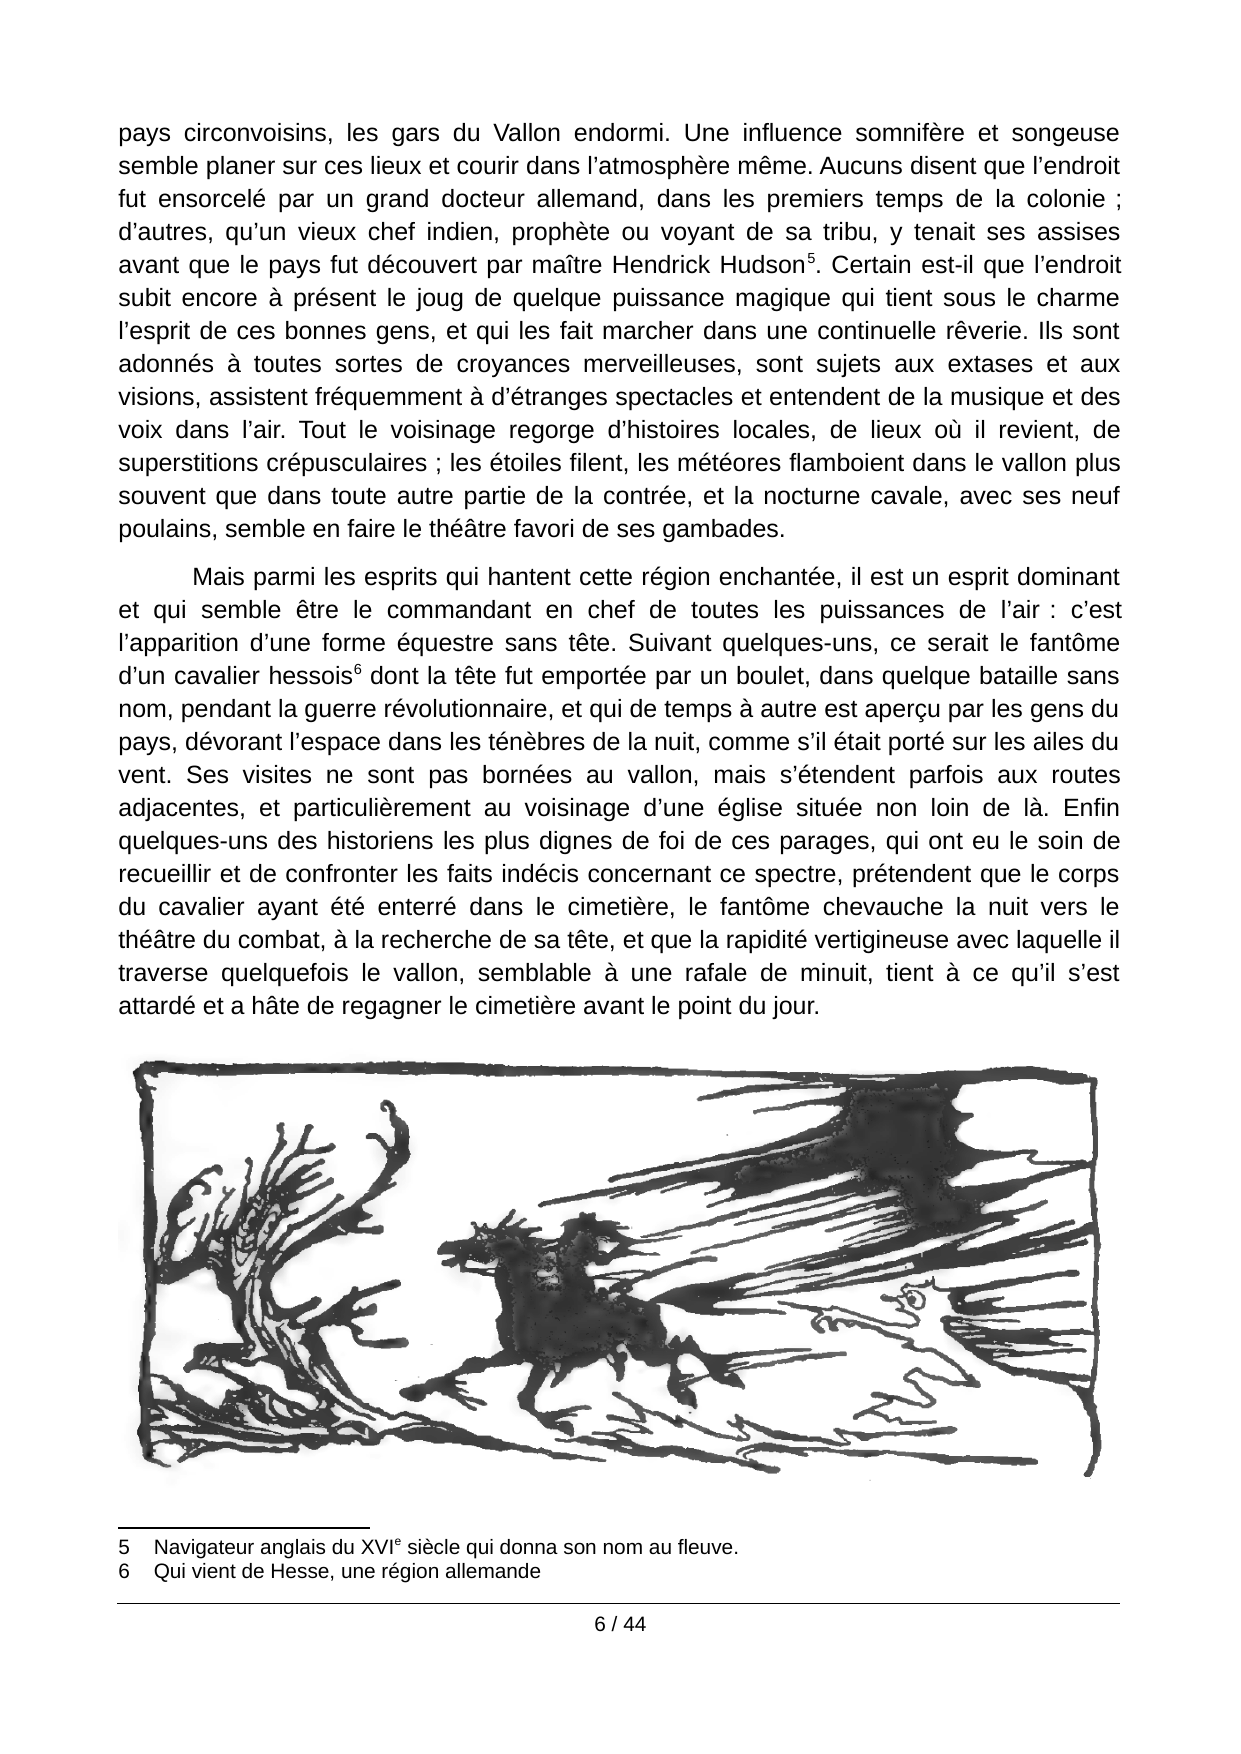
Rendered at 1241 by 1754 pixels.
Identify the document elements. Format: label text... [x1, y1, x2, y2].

picture [118, 1038, 1123, 1496]
text Qui vient de Hesse, une région allemande [118, 1558, 1122, 1582]
text Navigateur anglais du XVIe siècle qui donna son nom au fleuve. [118, 1534, 1122, 1558]
text pays circonvoisins, les gars du Vallon endormi. Une influence somnifère et songeuse semble planer sur ces lieux et courir dans l’atmosphère même. Aucuns disent que l’endroit fut ensorcelé par un grand docteur allemand, dans les premiers temps de la colonie ; d’autres, qu’un vieux chef indien, prophète ou voyant de sa tribu, y tenait ses assises avant que le pays fut découvert par maître Hendrick Hudson. Certain est-il que l’endroit subit encore à présent le joug de quelque puissance magique qui tient sous le charme l’esprit de ces bonnes gens, et qui les fait marcher dans une continuelle rêverie. Ils sont adonnés à toutes sortes de croyances merveilleuses, sont sujets aux extases et aux visions, assistent fréquemment à d’étranges spectacles et entendent de la musique et des voix dans l’air. Tout le voisinage regorge d’histoires locales, de lieux où il revient, de superstitions crépusculaires ; les étoiles filent, les météores flamboient dans le vallon plus souvent que dans toute autre partie de la contrée, et la nocturne cavale, avec ses neuf poulains, semble en faire le théâtre favori de ses gambades. [118, 118, 1122, 543]
text Mais parmi les esprits qui hantent cette région enchantée, il est un esprit dominant et qui semble être le commandant en chef de toutes les puissances de l’air : c’est l’apparition d’une forme équestre sans tête. Suivant quelques-uns, ce serait le fantôme d’un cavalier hessois dont la tête fut emportée par un boulet, dans quelque bataille sans nom, pendant la guerre révolutionnaire, et qui de temps à autre est aperçu par les gens du pays, dévorant l’espace dans les ténèbres de la nuit, comme s’il était porté sur les ailes du vent. Ses visites ne sont pas bornées au vallon, mais s’étendent parfois aux routes adjacentes, et particulièrement au voisinage d’une église située non loin de là. Enfin quelques-uns des historiens les plus dignes de foi de ces parages, qui ont eu le soin de recueillir et de confronter les faits indécis concernant ce spectre, prétendent que le corps du cavalier ayant été enterré dans le cimetière, le fantôme chevauche la nuit vers le théâtre du combat, à la recherche de sa tête, et que la rapidité vertigineuse avec laquelle il traverse quelquefois le vallon, semblable à une rafale de minuit, tient à ce qu’il s’est attardé et a hâte de regagner le cimetière avant le point du jour. [118, 562, 1122, 1020]
